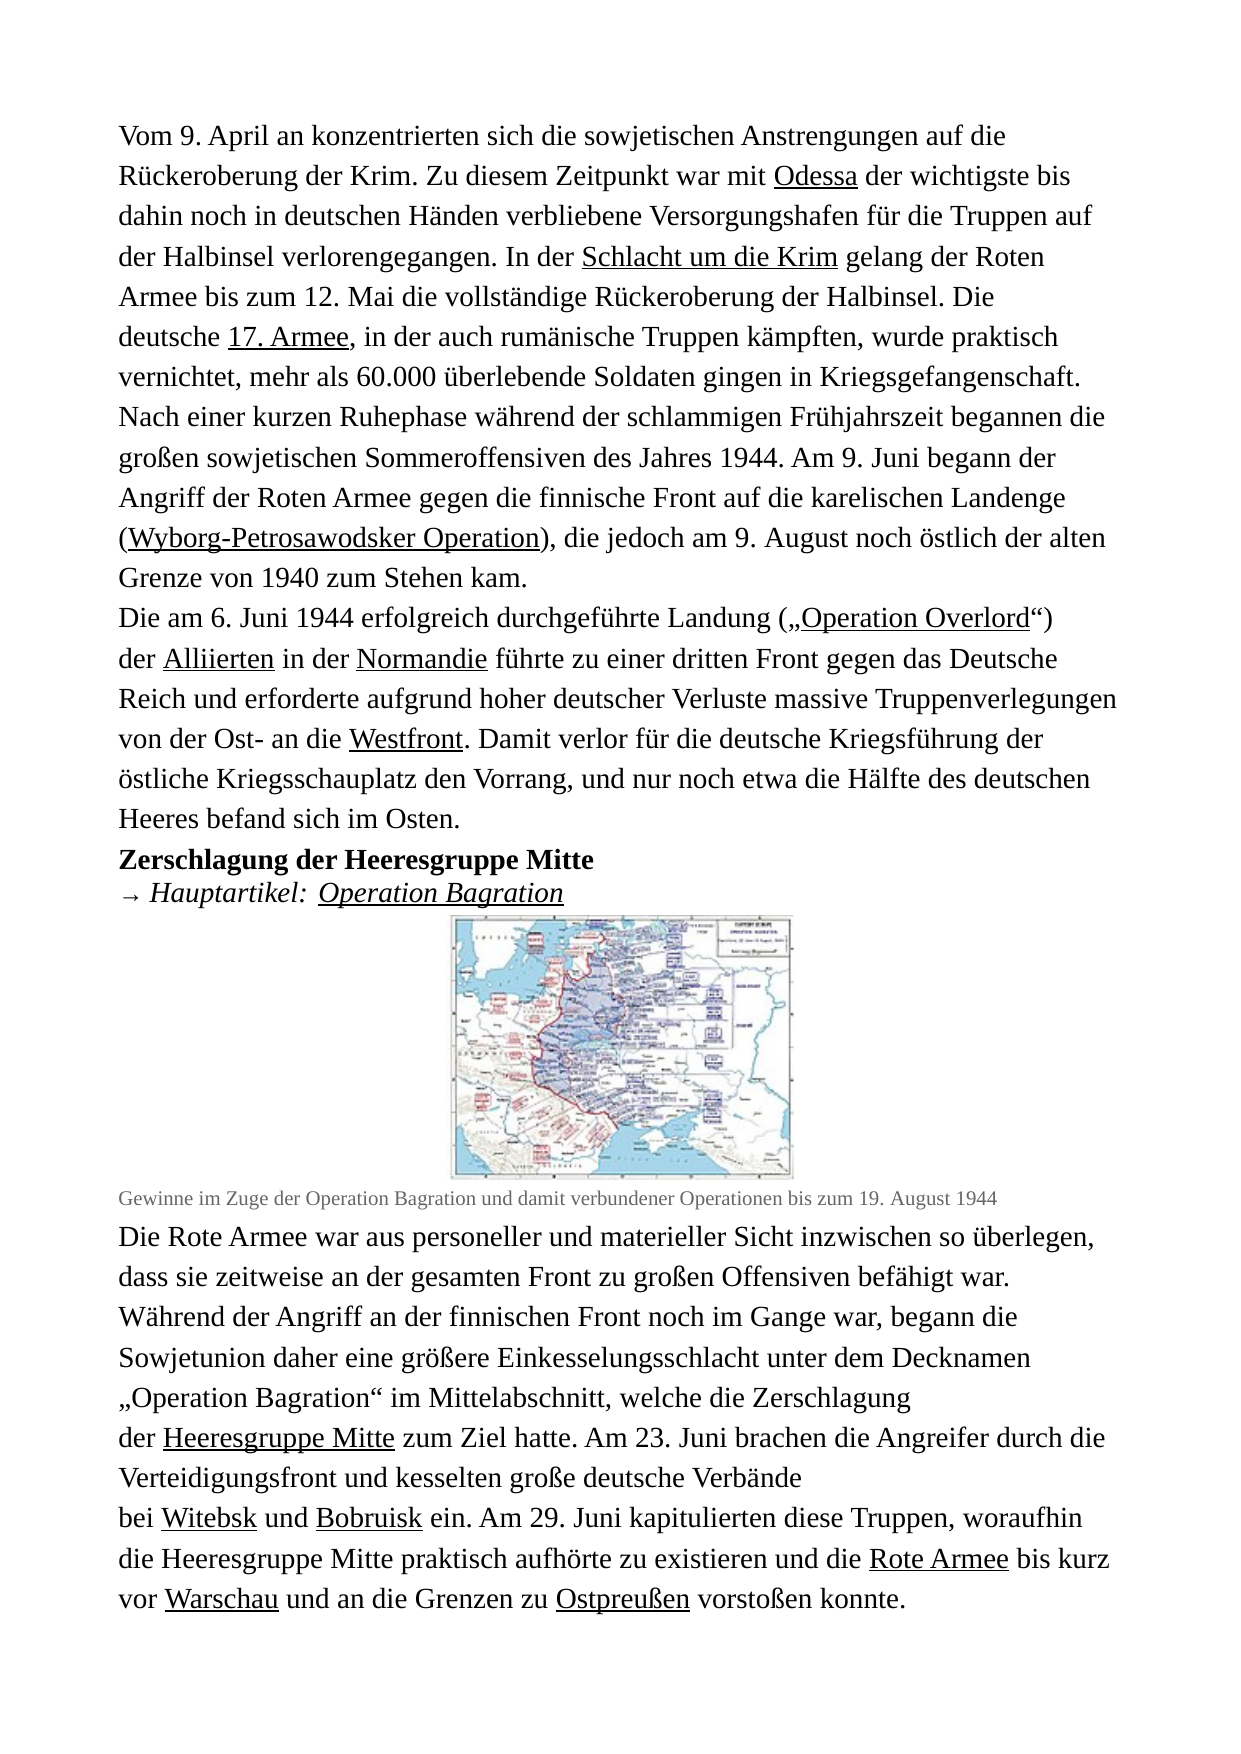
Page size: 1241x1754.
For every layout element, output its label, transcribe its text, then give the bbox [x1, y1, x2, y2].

text → Hauptartikel: Operation Bagration [118, 875, 1122, 909]
picture [446, 915, 794, 1180]
subtitle Zerschlagung der Heeresgruppe Mitte [118, 842, 1122, 875]
text Vom 9. April an konzentrierten sich die sowjetischen Anstrengungen auf die Rückeroberung der Krim. Zu diesem Zeitpunkt war mit Odessa der wichtigste bis dahin noch in deutschen Händen verbliebene Versorgungshafen für die Truppen auf der Halbinsel verlorengegangen. In der Schlacht um die Krim gelang der Roten Armee bis zum 12. Mai die vollständige Rückeroberung der Halbinsel. Die deutsche 17. Armee, in der auch rumänische Truppen kämpften, wurde praktisch vernichtet, mehr als 60.000 überlebende Soldaten gingen in Kriegsgefangenschaft. [118, 118, 1122, 393]
text Die Rote Armee war aus personeller und materieller Sicht inzwischen so überlegen, dass sie zeitweise an der gesamten Front zu großen Offensiven befähigt war. Während der Angriff an der finnischen Front noch im Gange war, begann die Sowjetunion daher eine größere Einkesselungsschlacht unter dem Decknamen „Operation Bagration“ im Mittelabschnitt, welche die Zerschlagung der Heeresgruppe Mitte zum Ziel hatte. Am 23. Juni brachen die Angreifer durch die Verteidigungsfront und kesselten große deutsche Verbände bei Witebsk und Bobruisk ein. Am 29. Juni kapitulierten diese Truppen, woraufhin die Heeresgruppe Mitte praktisch aufhörte zu existieren und die Rote Armee bis kurz vor Warschau und an die Grenzen zu Ostpreußen vorstoßen konnte. [118, 1219, 1122, 1614]
text Die am 6. Juni 1944 erfolgreich durchgeführte Landung („Operation Overlord“) der Alliierten in der Normandie führte zu einer dritten Front gegen das Deutsche Reich und erforderte aufgrund hoher deutscher Verluste massive Truppenverlegungen von der Ost- an die Westfront. Damit verlor für die deutsche Kriegsführung der östliche Kriegsschauplatz den Vorrang, und nur noch etwa die Hälfte des deutschen Heeres befand sich im Osten. [118, 601, 1122, 835]
text Nach einer kurzen Ruhephase während der schlammigen Frühjahrszeit begannen die großen sowjetischen Sommeroffensiven des Jahres 1944. Am 9. Juni begann der Angriff der Roten Armee gegen die finnische Front auf die karelischen Landenge (Wyborg-Petrosawodsker Operation), die jedoch am 9. August noch östlich der alten Grenze von 1940 zum Stehen kam. [118, 399, 1122, 594]
text Gewinne im Zuge der Operation Bagration und damit verbundener Operationen bis zum 19. August 1944 [118, 1185, 1122, 1209]
